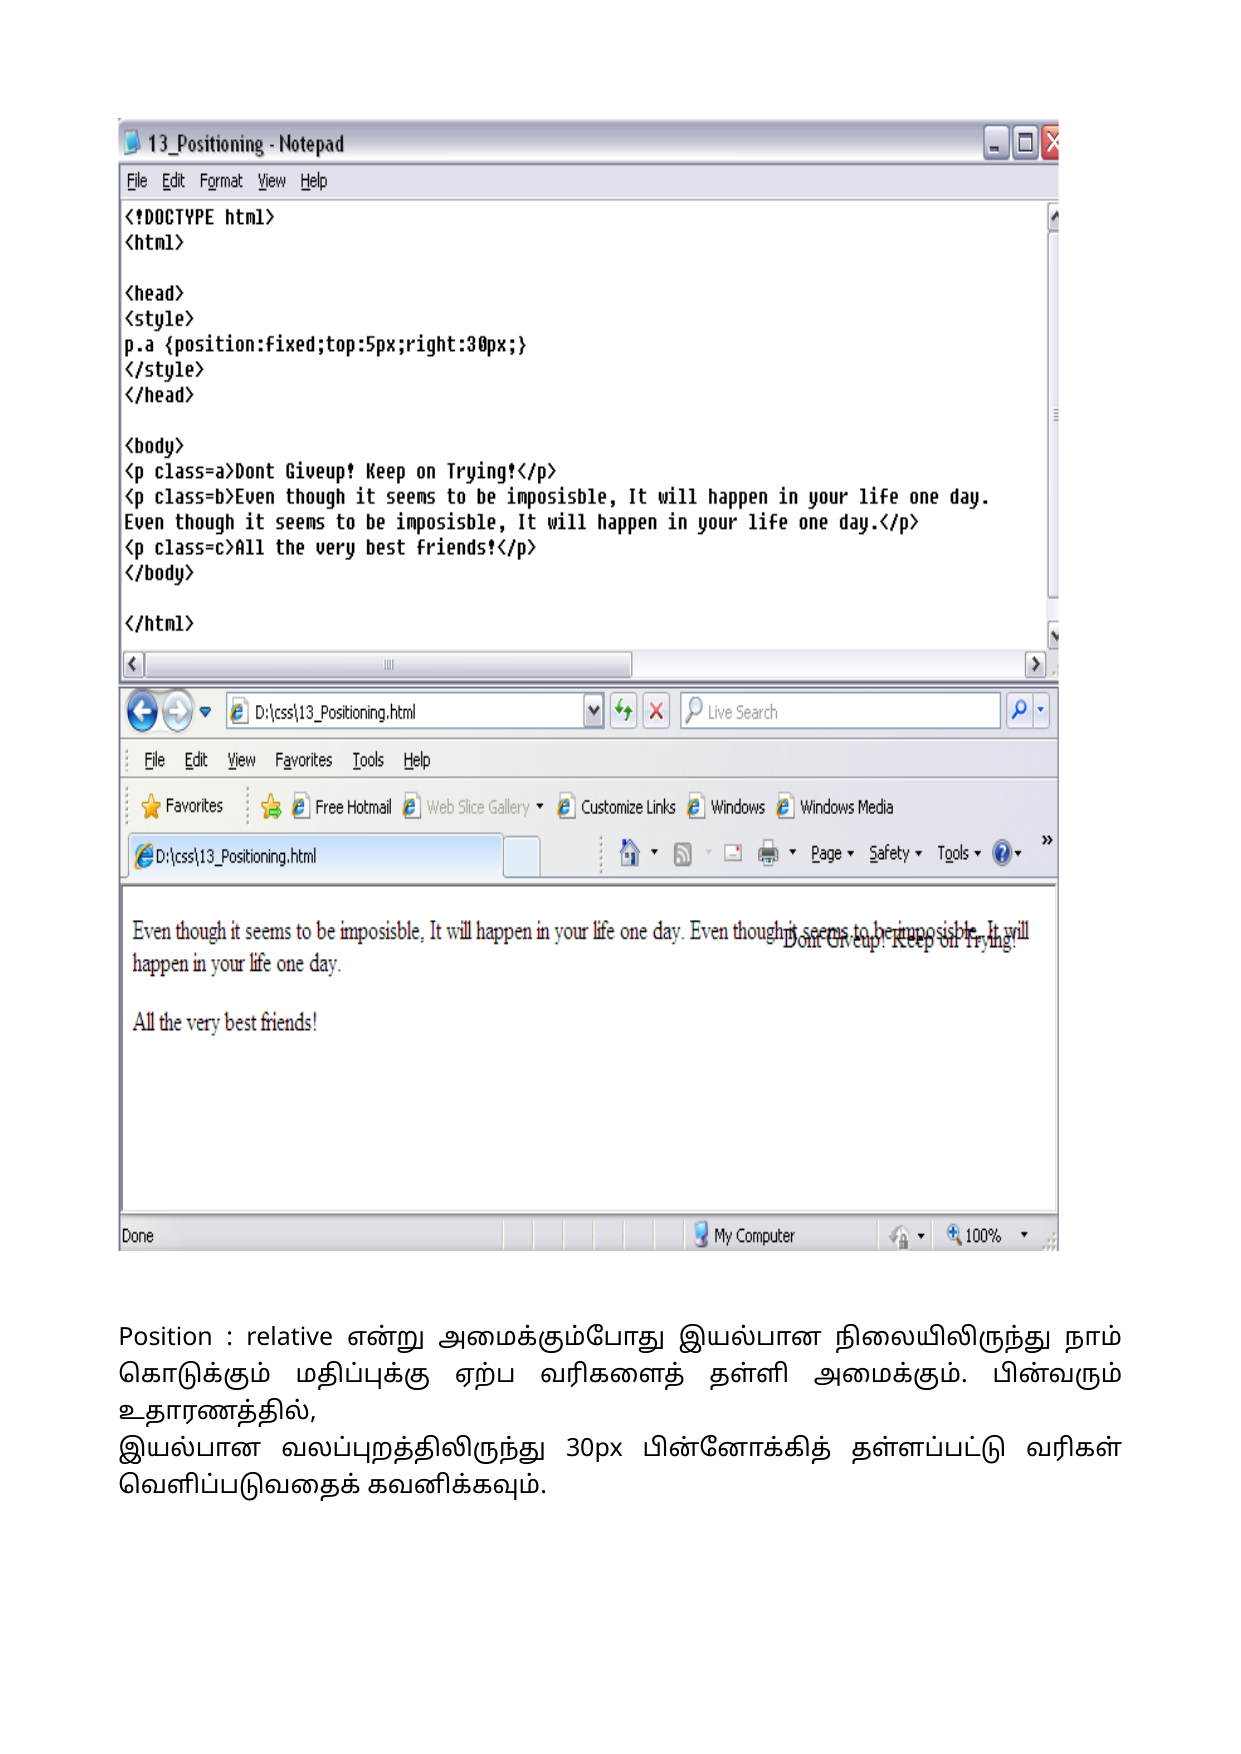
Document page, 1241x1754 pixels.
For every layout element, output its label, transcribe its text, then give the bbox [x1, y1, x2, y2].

text Position : relative என்று அமைக்கும்போது இயல்பான நிலையிலிருந்து நாம் கொடுக்கும் மதிப்புக்கு ஏற்ப வரிகளைத் தள்ளி அமைக்கும். பின்வரும் உதாரணத்தில், [118, 1318, 1122, 1429]
picture [118, 118, 1059, 1251]
text இயல்பான வலப்புறத்திலிருந்து 30px பின்னோக்கித் தள்ளப்பட்டு வரிகள் வெளிப்படுவதைக் கவனிக்கவும். [118, 1429, 1122, 1503]
